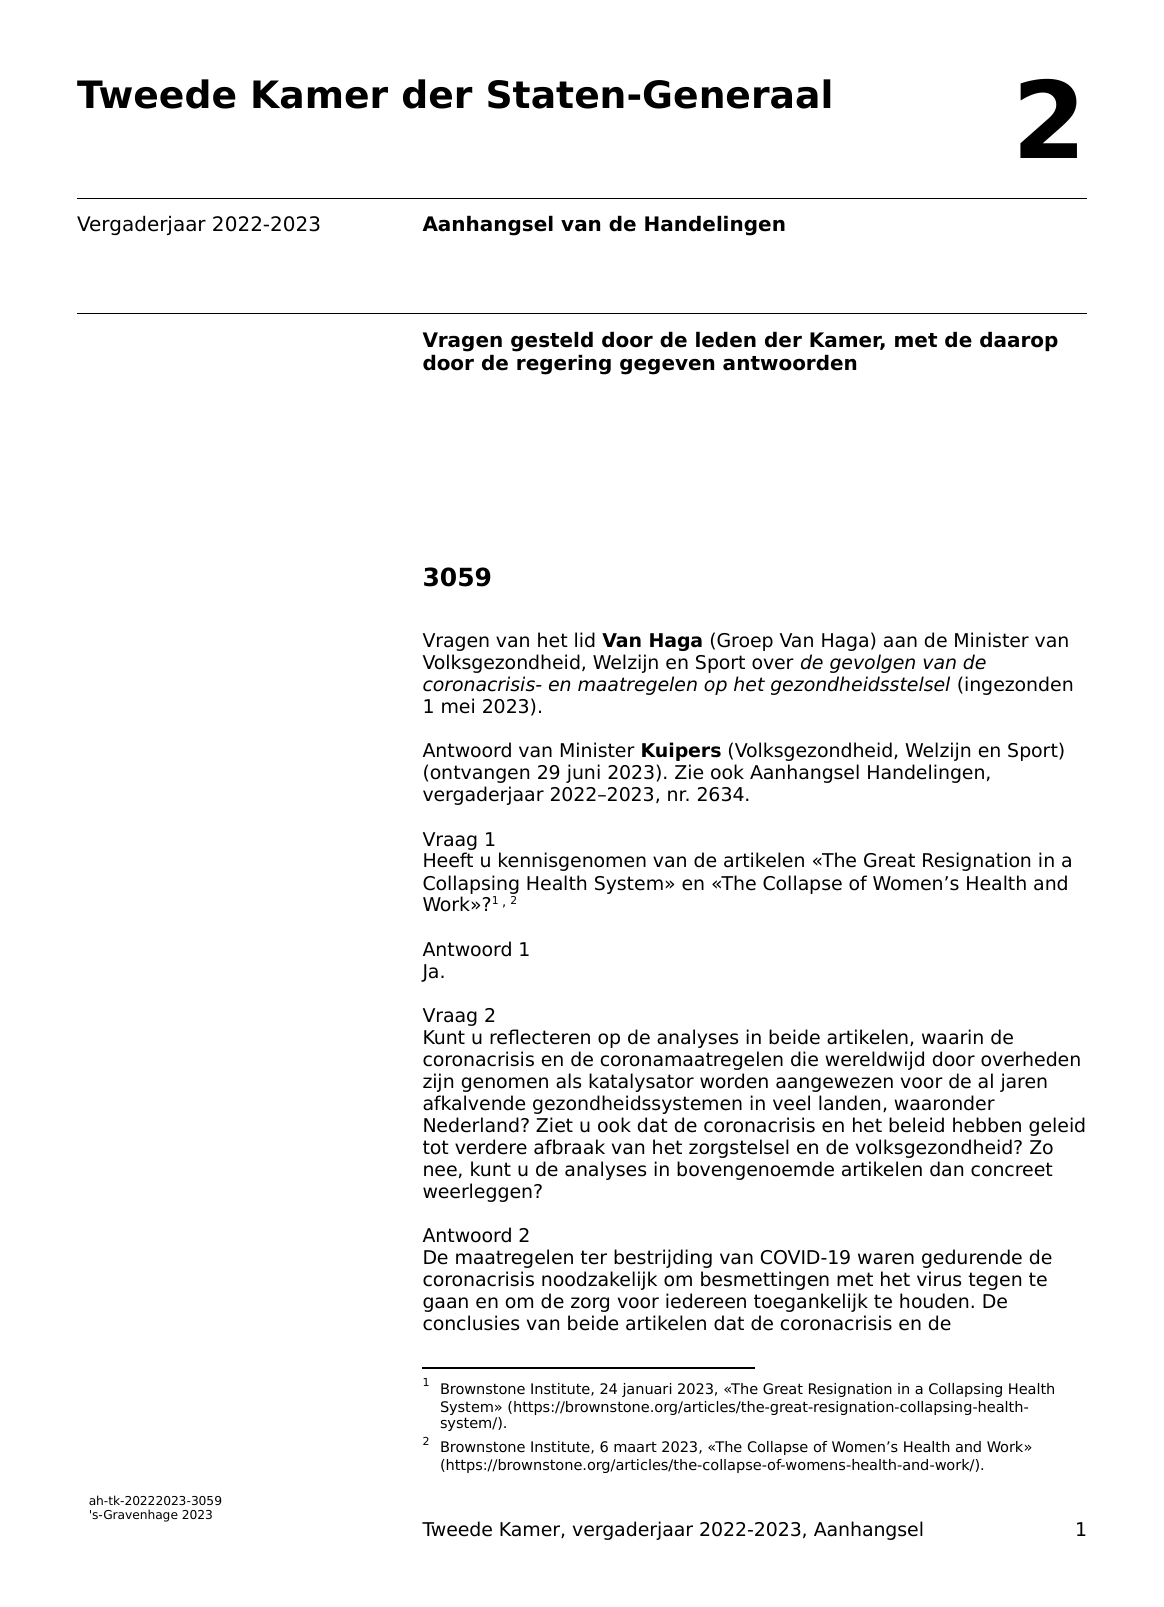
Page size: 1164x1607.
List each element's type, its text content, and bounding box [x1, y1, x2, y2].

table_cell Vergaderjaar 2022-2023 [77, 199, 422, 313]
table_cell Aanhangsel van de Handelingen [422, 199, 1087, 313]
table_cell [77, 314, 422, 375]
text Heeft u kennisgenomen van de artikelen «The Great Resignation in a Collapsing Health System» en «The Collapse of Women’s Health and Work»?, [422, 850, 1087, 916]
text Vraag 1 [422, 828, 1087, 850]
table_header 2 [886, 59, 1087, 198]
text 3059 [422, 563, 1087, 592]
text Brownstone Institute, 6 maart 2023, «The Collapse of Women’s Health and Work» (https://brownstone.org/articles/the-collapse-of-womens-health-and-work/). [422, 1435, 1087, 1474]
table_cell Vragen gesteld door de leden der Kamer, met de daarop door de regering gegeven antwoorden [422, 314, 1087, 375]
text Vragen van het lid Van Haga (Groep Van Haga) aan de Minister van Volksgezondheid, Welzijn en Sport over de gevolgen van de coronacrisis- en maatregelen op het gezondheidsstelsel (ingezonden 1 mei 2023). [422, 630, 1087, 718]
text Ja. [422, 961, 1087, 982]
text Antwoord 1 [422, 938, 1087, 961]
text Antwoord 2 [422, 1225, 1087, 1247]
text Brownstone Institute, 24 januari 2023, «The Great Resignation in a Collapsing Health System» (https://brownstone.org/articles/the-great-resignation-collapsing-health-system/). [422, 1377, 1087, 1432]
text Kunt u reflecteren op de analyses in beide artikelen, waarin de coronacrisis en de coronamaatregelen die wereldwijd door overheden zijn genomen als katalysator worden aangewezen voor de al jaren afkalvende gezondheidssystemen in veel landen, waaronder Nederland? Ziet u ook dat de coronacrisis en het beleid hebben geleid tot verdere afbraak van het zorgstelsel en de volksgezondheid? Zo nee, kunt u de analyses in bovengenoemde artikelen dan concreet weerleggen? [422, 1027, 1087, 1202]
text Vraag 2 [422, 1005, 1087, 1027]
text 's-Gravenhage 2023 [88, 1508, 323, 1522]
text De maatregelen ter bestrijding van COVID-19 waren gedurende de coronacrisis noodzakelijk om besmettingen met het virus tegen te gaan en om de zorg voor iedereen toegankelijk te houden. De conclusies van beide artikelen dat de coronacrisis en de [422, 1247, 1087, 1334]
text ah-tk-20222023-3059 [88, 1494, 323, 1508]
text Antwoord van Minister Kuipers (Volksgezondheid, Welzijn en Sport) (ontvangen 29 juni 2023). Zie ook Aanhangsel Handelingen, vergaderjaar 2022–2023, nr. 2634. [422, 740, 1087, 806]
table_header Tweede Kamer der Staten-Generaal [77, 59, 886, 198]
